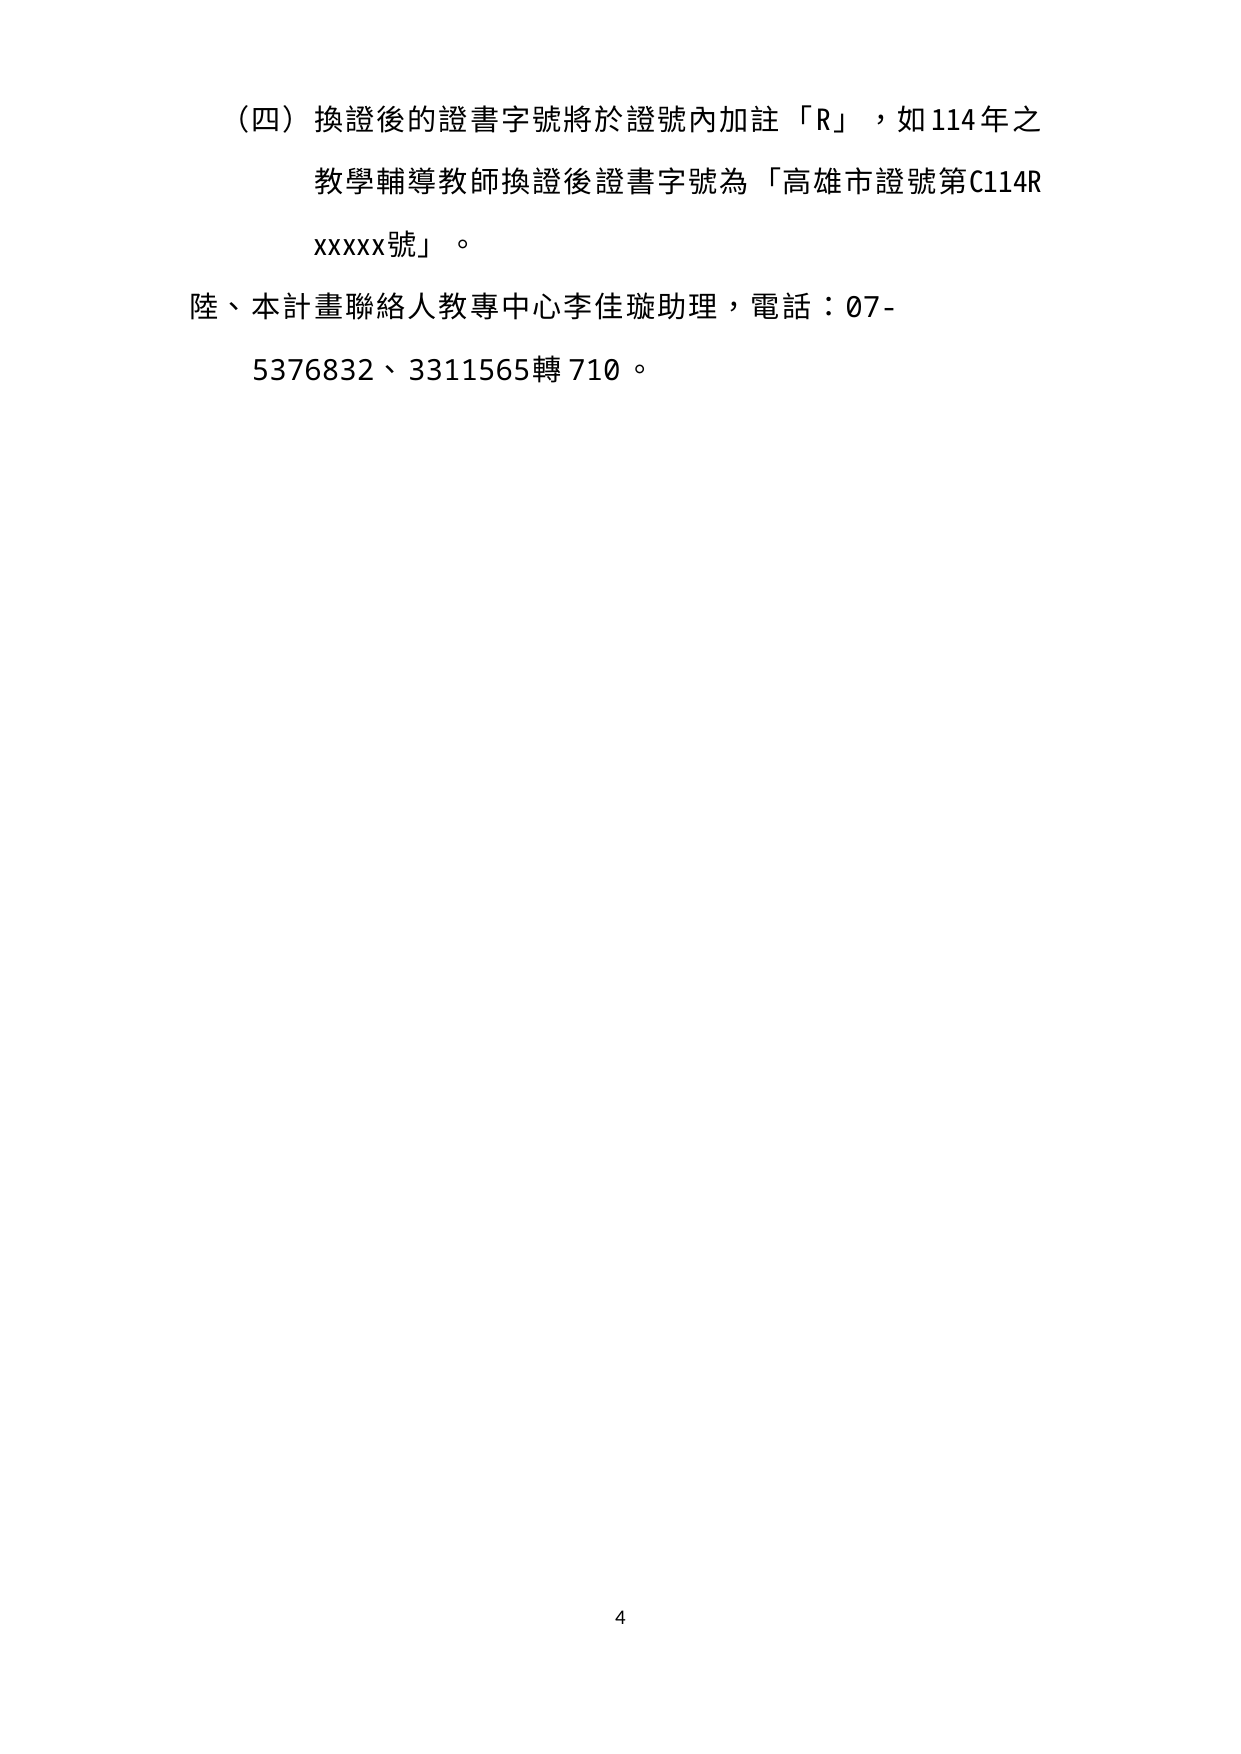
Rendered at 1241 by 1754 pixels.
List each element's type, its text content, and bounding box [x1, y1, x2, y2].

text （四）換證後的證書字號將於證號內加註「R」，如114年之教學輔導教師換證後證書字號為「高雄市證號第C114Rxxxxx號」。 [218, 76, 1052, 263]
text 陸、本計畫聯絡人教專中心李佳璇助理，電話：07-5376832、3311565轉710。 [188, 263, 1052, 388]
